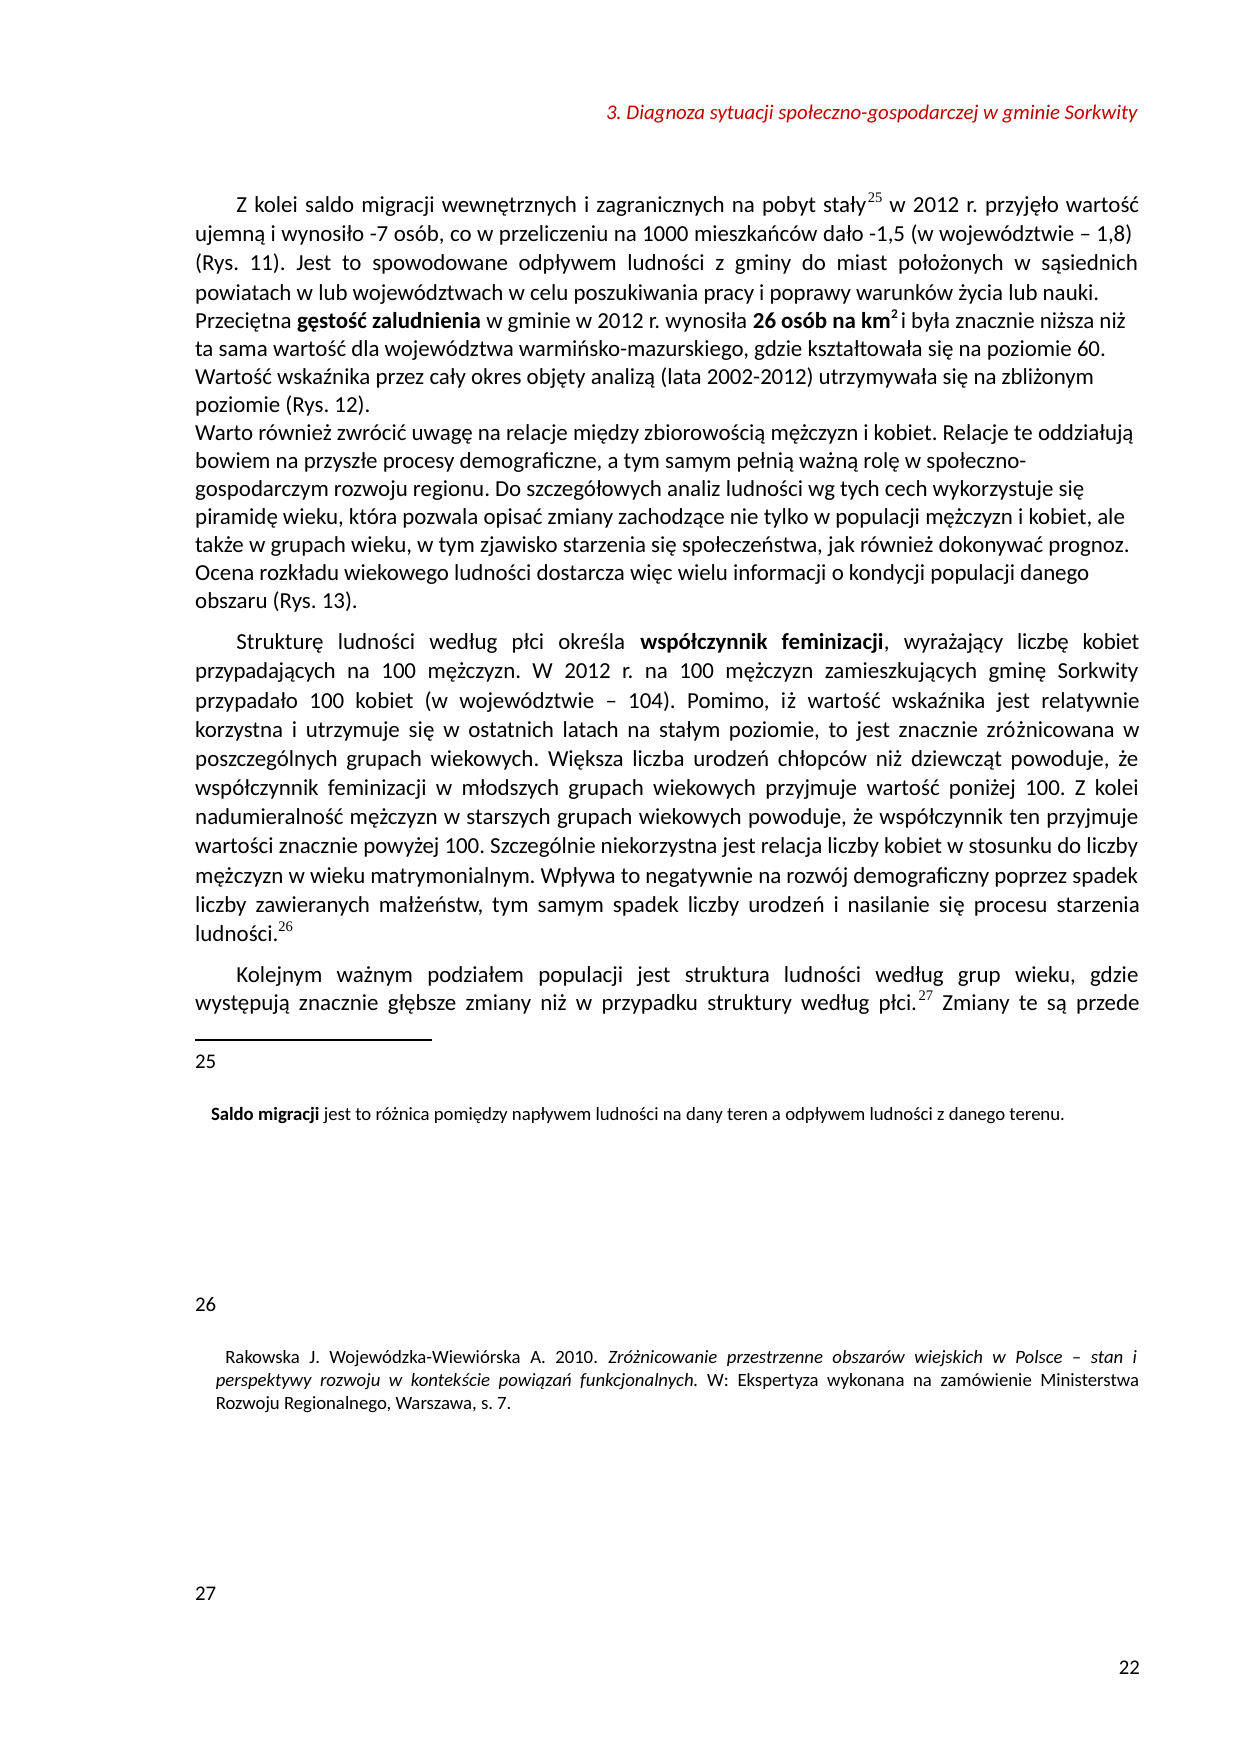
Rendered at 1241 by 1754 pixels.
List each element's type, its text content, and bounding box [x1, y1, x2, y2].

text Przeciętna gęstość zaludnienia w gminie w 2012 r. wynosiła 26 osób na km2 i była znacznie niższa niż ta sama wartość dla województwa warmińsko-mazurskiego, gdzie kształtowała się na poziomie 60. Wartość wskaźnika przez cały okres objęty analizą (lata 2002-2012) utrzymywała się na zbliżonym poziomie (Rys. 12). [195, 306, 1140, 418]
text Frenkel I. 2005. Struktura demograficzno-zawodowa ludności wiejskiej w świetle wyników Narodowego Spisu Powszechnego 2002. W: Problemy rozwoju wsi i rolnictwa. Uwarunkowania i kierunki przemian społeczno-gospodarczych na obszarach wiejskich. Wyd. Instytut Rozwoju Wsi i Rolnictwa Polskiej Akademii Nauk, Warszawa 2005 r., s 70. [195, 1578, 1140, 1606]
text Warto również zwrócić uwagę na relacje między zbiorowością mężczyzn i kobiet. Relacje te oddziałują bowiem na przyszłe procesy demograficzne, a tym samym pełnią ważną rolę w społeczno-gospodarczym rozwoju regionu. Do szczegółowych analiz ludności wg tych cech wykorzystuje się piramidę wieku, która pozwala opisać zmiany zachodzące nie tylko w populacji mężczyzn i kobiet, ale także w grupach wieku, w tym zjawisko starzenia się społeczeństwa, jak również dokonywać prognoz. Ocena rozkładu wiekowego ludności dostarcza więc wielu informacji o kondycji populacji danego obszaru (Rys. 13). [195, 418, 1140, 614]
text Rakowska J. Wojewódzka-Wiewiórska A. 2010. Zróżnicowanie przestrzenne obszarów wiejskich w Polsce – stan i perspektywy rozwoju w kontekście powiązań funkcjonalnych. W: Ekspertyza wykonana na zamówienie Ministerstwa Rozwoju Regionalnego, Warszawa, s. 7. [195, 1289, 1140, 1414]
text Saldo migracji jest to różnica pomiędzy napływem ludności na dany teren a odpływem ludności z danego terenu. [195, 1046, 1140, 1125]
text Strukturę ludności według płci określa współczynnik feminizacji, wyrażający liczbę kobiet przypadających na 100 mężczyzn. W 2012 r. na 100 mężczyzn zamieszkujących gminę Sorkwity przypadało 100 kobiet (w województwie – 104). Pomimo, iż wartość wskaźnika jest relatywnie korzystna i utrzymuje się w ostatnich latach na stałym poziomie, to jest znacznie zróżnicowana w poszczególnych grupach wiekowych. Większa liczba urodzeń chłopców niż dziewcząt powoduje, że współczynnik feminizacji w młodszych grupach wiekowych przyjmuje wartość poniżej 100. Z kolei nadumieralność mężczyzn w starszych grupach wiekowych powoduje, że współczynnik ten przyjmuje wartości znacznie powyżej 100. Szczególnie niekorzystna jest relacja liczby kobiet w stosunku do liczby mężczyzn w wieku matrymonialnym. Wpływa to negatywnie na rozwój demograficzny poprzez spadek liczby zawieranych małżeństw, tym samym spadek liczby urodzeń i nasilanie się procesu starzenia ludności. [195, 626, 1140, 947]
text Z kolei saldo migracji wewnętrznych i zagranicznych na pobyt stały w 2012 r. przyjęło wartość ujemną i wynosiło -7 osób, co w przeliczeniu na 1000 mieszkańców dało -1,5 (w województwie – 1,8) (Rys. 11). Jest to spowodowane odpływem ludności z gminy do miast położonych w sąsiednich powiatach w lub województwach w celu poszukiwania pracy i poprawy warunków życia lub nauki. [195, 189, 1140, 306]
text Kolejnym ważnym podziałem populacji jest struktura ludności według grup wieku, gdzie występują znacznie głębsze zmiany niż w przypadku struktury według płci. Zmiany te są przede [195, 960, 1140, 1016]
